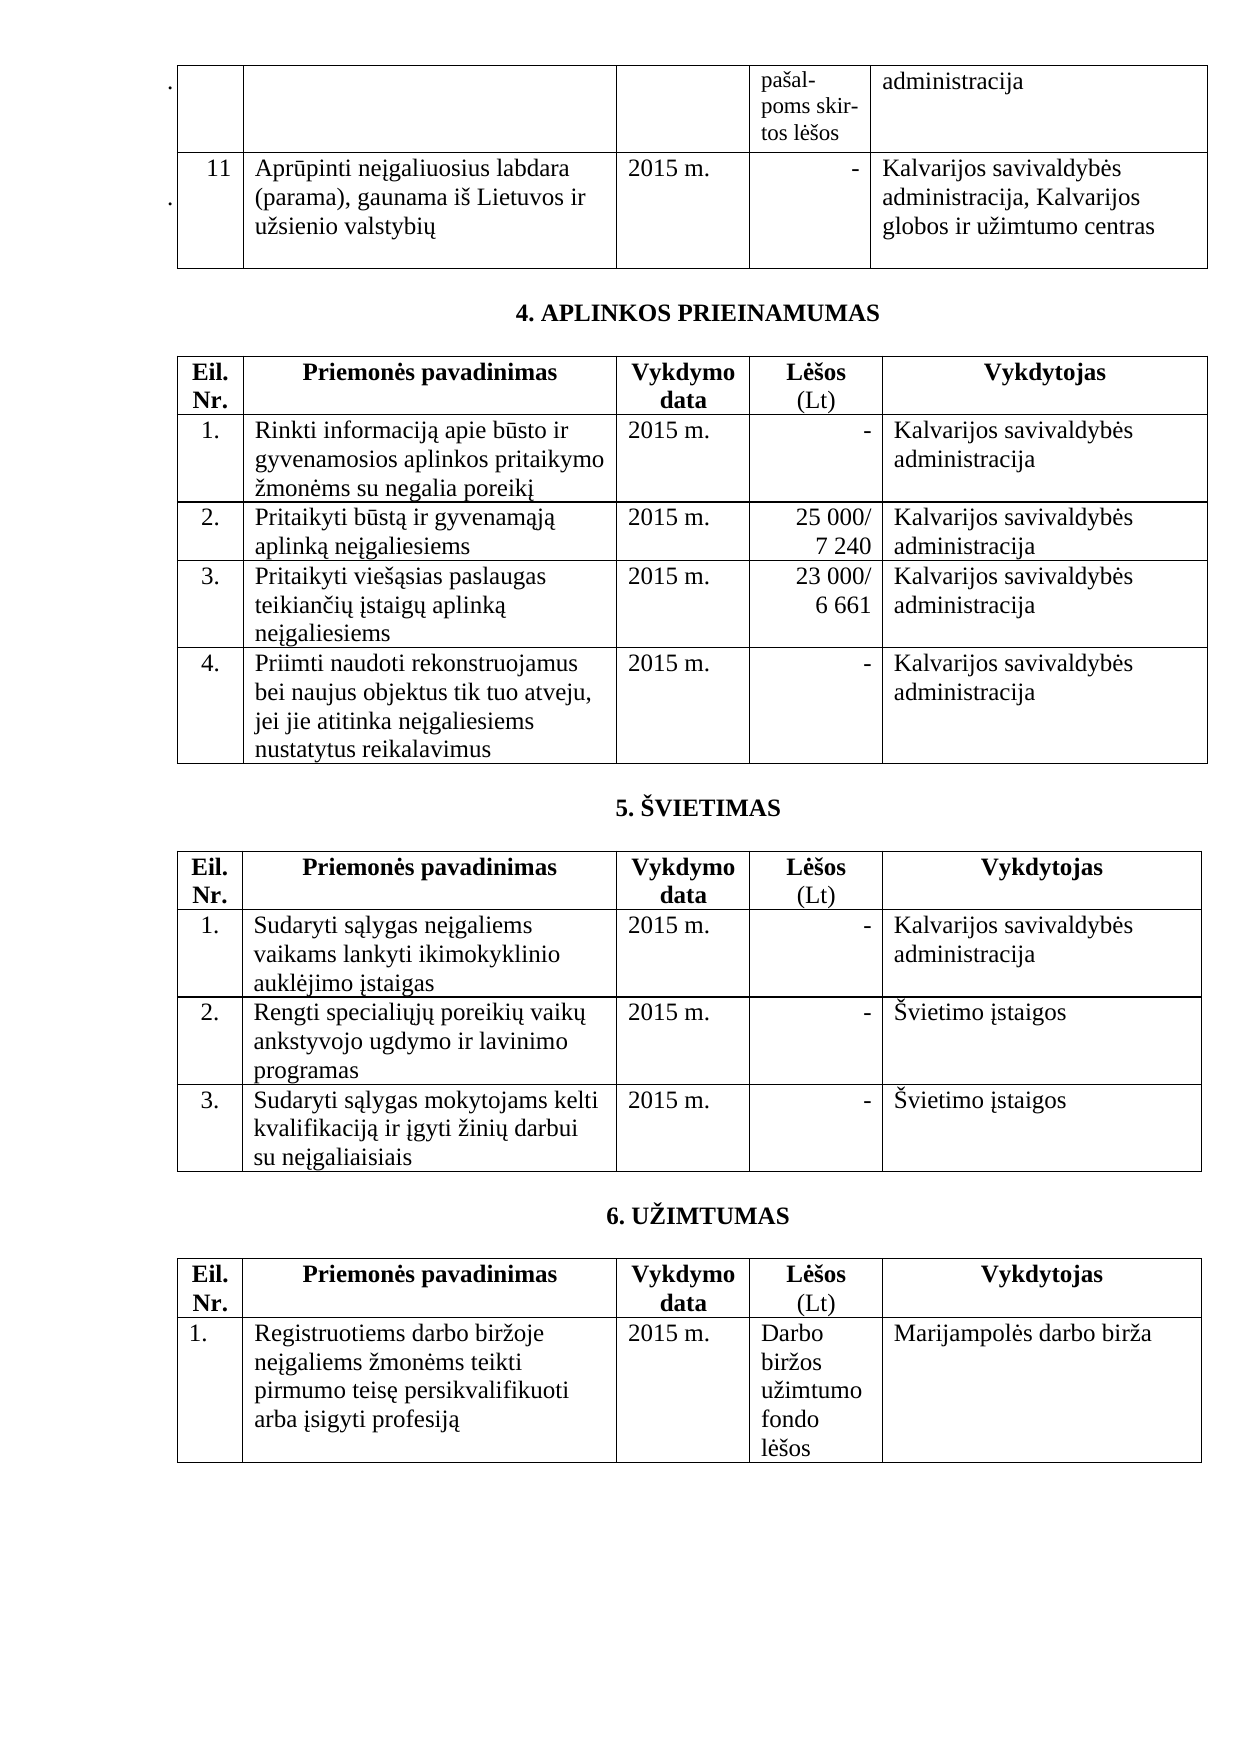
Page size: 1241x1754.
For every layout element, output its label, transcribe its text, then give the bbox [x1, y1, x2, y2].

table_cell - [750, 648, 882, 763]
table_header Vykdymo data [617, 852, 749, 909]
table_cell Kalvarijos savivaldybės administracija [883, 910, 1201, 996]
table_cell 25 000/ 7 240 [750, 503, 882, 560]
table_cell - [750, 153, 870, 268]
table_cell 1. [178, 910, 242, 996]
table_cell administracija [871, 66, 1207, 152]
table_cell [617, 66, 749, 152]
table_cell 2015 m. [617, 998, 749, 1084]
table_cell Kalvarijos savivaldybės administracija [883, 648, 1207, 763]
table_cell [244, 66, 616, 152]
table_cell - [750, 415, 882, 501]
table_cell Kalvarijos savivaldybės administracija [883, 561, 1207, 647]
table_header Eil. Nr. [178, 1259, 242, 1317]
table_cell 2015 m. [617, 503, 749, 560]
table_cell Sudaryti sąlygas neįgaliems vaikams lankyti ikimokyklinio auklėjimo įstaigas [243, 910, 616, 996]
table_cell 10. [178, 66, 243, 152]
table_header Lėšos (Lt) [750, 357, 882, 414]
table_cell 3. [178, 561, 243, 647]
table_cell 2. [178, 503, 243, 560]
table_header Vykdytojas [883, 357, 1207, 414]
table_header Lėšos (Lt) [750, 852, 882, 909]
table_cell Pritaikyti būstą ir gyvenamąją aplinką neįgaliesiems [244, 503, 616, 560]
table_header Vykdytojas [883, 852, 1201, 909]
table_cell 1. [178, 415, 243, 501]
table_cell 2015 m. [617, 910, 749, 996]
table_header Eil. Nr. [178, 852, 242, 909]
table_cell 1. [178, 1318, 242, 1462]
table_cell Priimti naudoti rekonstruojamus bei naujus objektus tik tuo atveju, jei jie atitinka neįgaliesiems nustatytus reikalavimus [244, 648, 616, 763]
table_cell Švietimo įstaigos [883, 998, 1201, 1084]
table_cell 2015 m. [617, 1085, 749, 1171]
table_cell Aprūpinti neįgaliuosius labdara (parama), gaunama iš Lietuvos ir užsienio valstybių [244, 153, 616, 268]
table_header Priemonės pavadinimas [243, 852, 616, 909]
table_cell 2015 m. [617, 1318, 749, 1462]
table_header Priemonės pavadinimas [243, 1259, 616, 1317]
table_cell Sudaryti sąlygas mokytojams kelti kvalifikaciją ir įgyti žinių darbui su neįgaliaisiais [243, 1085, 616, 1171]
table_cell - [750, 1085, 882, 1171]
table_header Vykdymo data [617, 1259, 749, 1317]
table_header Eil. Nr. [178, 357, 243, 414]
table_cell Pritaikyti viešąsias paslaugas teikiančių įstaigų aplinką neįgaliesiems [244, 561, 616, 647]
table_header Vykdytojas [883, 1259, 1201, 1317]
text 5. ŠVIETIMAS [215, 793, 1181, 822]
table_header Lėšos (Lt) [750, 1259, 882, 1317]
text 6. UŽIMTUMAS [215, 1201, 1181, 1229]
table_cell 23 000/ 6 661 [750, 561, 882, 647]
table_cell Rinkti informaciją apie būsto ir gyvenamosios aplinkos pritaikymo žmonėms su negalia poreikį [244, 415, 616, 501]
table_cell Rengti specialiųjų poreikių vaikų ankstyvojo ugdymo ir lavinimo programas [243, 998, 616, 1084]
table_cell 2015 m. [617, 153, 749, 268]
table_cell Darbo biržos užimtumo fondo lėšos [750, 1318, 882, 1462]
table_cell 2015 m. [617, 648, 749, 763]
table_cell - [750, 910, 882, 996]
table_cell Registruotiems darbo biržoje neįgaliems žmonėms teikti pirmumo teisę persikvalifikuoti arba įsigyti profesiją [243, 1318, 616, 1462]
text 4. APLINKOS PRIEINAMUMAS [215, 298, 1181, 327]
table_header Priemonės pavadinimas [244, 357, 616, 414]
table_cell 2015 m. [617, 415, 749, 501]
table_cell 2. [178, 998, 242, 1084]
table_cell 2015 m. [617, 561, 749, 647]
table_cell - [750, 998, 882, 1084]
table_header Vykdymo data [617, 357, 749, 414]
table_cell Švietimo įstaigos [883, 1085, 1201, 1171]
table_cell Marijampolės darbo birža [883, 1318, 1201, 1462]
table_cell 11. [178, 153, 243, 268]
table_cell 3. [178, 1085, 242, 1171]
table_cell Kalvarijos savivaldybės administracija [883, 415, 1207, 501]
table_cell 4. [178, 648, 243, 763]
table_cell Kalvarijos savivaldybės administracija, Kalvarijos globos ir užimtumo centras [871, 153, 1207, 268]
table_cell pašal-poms skir-tos lėšos [750, 66, 870, 152]
table_cell Kalvarijos savivaldybės administracija [883, 503, 1207, 560]
